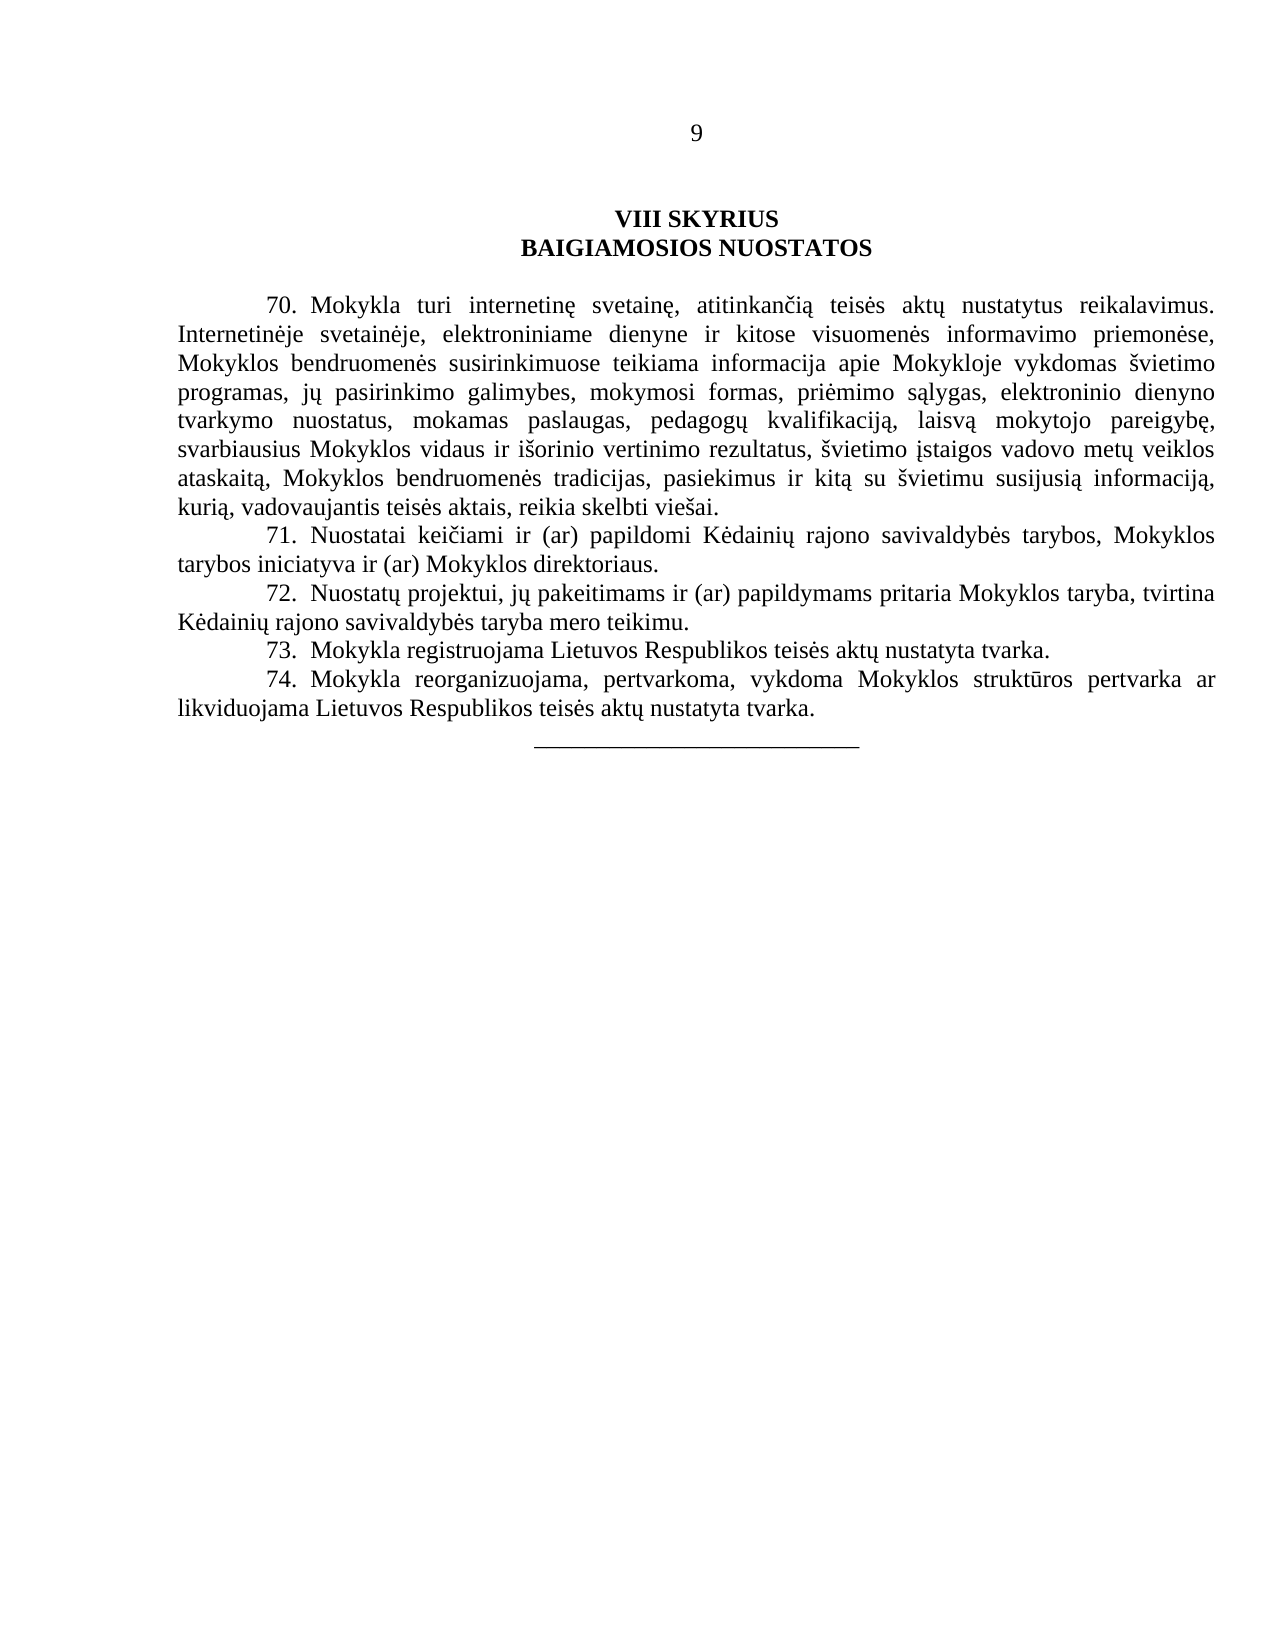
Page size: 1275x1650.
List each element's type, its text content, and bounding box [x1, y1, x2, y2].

text 70. Mokykla turi internetinę svetainę, atitinkančią teisės aktų nustatytus reikalavimus. Internetinėje svetainėje, elektroniniame dienyne ir kitose visuomenės informavimo priemonėse, Mokyklos bendruomenės susirinkimuose teikiama informacija apie Mokykloje vykdomas švietimo programas, jų pasirinkimo galimybes, mokymosi formas, priėmimo sąlygas, elektroninio dienyno tvarkymo nuostatus, mokamas paslaugas, pedagogų kvalifikaciją, laisvą mokytojo pareigybę, svarbiausius Mokyklos vidaus ir išorinio vertinimo rezultatus, švietimo įstaigos vadovo metų veiklos ataskaitą, Mokyklos bendruomenės tradicijas, pasiekimus ir kitą su švietimu susijusią informaciją, kurią, vadovaujantis teisės aktais, reikia skelbti viešai. [177, 291, 1216, 521]
text 71. Nuostatai keičiami ir (ar) papildomi Kėdainių rajono savivaldybės tarybos, Mokyklos tarybos iniciatyva ir (ar) Mokyklos direktoriaus. [177, 521, 1216, 578]
text BAIGIAMOSIOS NUOSTATOS [177, 233, 1216, 262]
text __________________________ [177, 722, 1216, 751]
text 72. Nuostatų projektui, jų pakeitimams ir (ar) papildymams pritaria Mokyklos taryba, tvirtina Kėdainių rajono savivaldybės taryba mero teikimu. [177, 578, 1216, 636]
text VIII SKYRIUS [177, 204, 1216, 233]
text 73. Mokykla registruojama Lietuvos Respublikos teisės aktų nustatyta tvarka. [177, 636, 1216, 664]
text 74. Mokykla reorganizuojama, pertvarkoma, vykdoma Mokyklos struktūros pertvarka ar likviduojama Lietuvos Respublikos teisės aktų nustatyta tvarka. [177, 664, 1216, 722]
